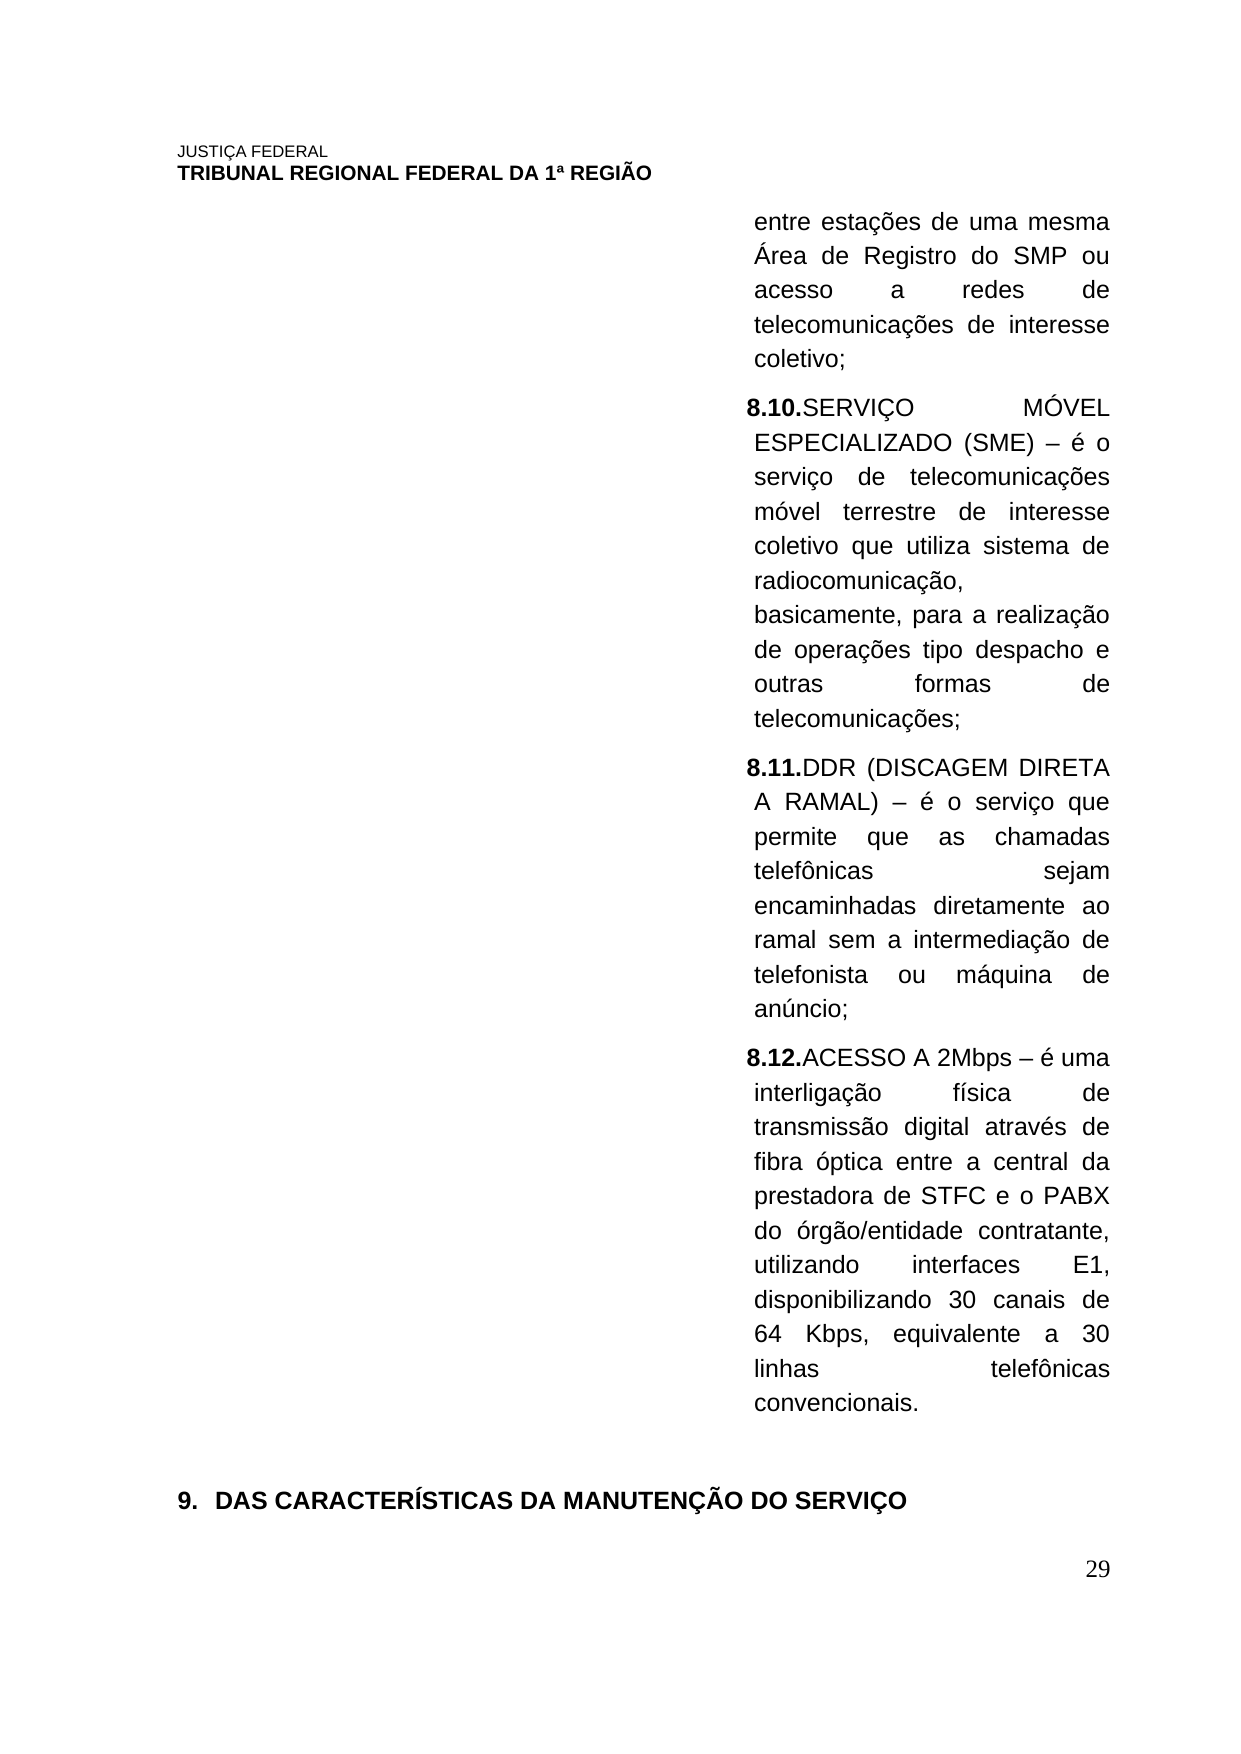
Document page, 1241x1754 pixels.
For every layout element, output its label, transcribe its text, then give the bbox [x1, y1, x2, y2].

list ACESSO A 2Mbps – é uma interligação física de transmissão digital através de fibra óptica entre a central da prestadora de STFC e o PABX do órgão/entidade contratante, utilizando interfaces E1, disponibilizando 30 canais de 64 Kbps, equivalente a 30 linhas telefônicas convencionais. [709, 1043, 1110, 1417]
list DAS CARACTERÍSTICAS DA MANUTENÇÃO DO SERVIÇO [177, 1486, 1110, 1515]
list entre estações de uma mesma Área de Registro do SMP ou acesso a redes de telecomunicações de interesse coletivo; [709, 206, 1110, 373]
list DDR (DISCAGEM DIRETA A RAMAL) – é o serviço que permite que as chamadas telefônicas sejam encaminhadas diretamente ao ramal sem a intermediação de telefonista ou máquina de anúncio; [985, 753, 1110, 1023]
list SERVIÇO MÓVEL ESPECIALIZADO (SME) – é o serviço de telecomunicações móvel terrestre de interesse coletivo que utiliza sistema de radiocomunicação, basicamente, para a realização de operações tipo despacho e outras formas de telecomunicações; [709, 393, 1110, 732]
